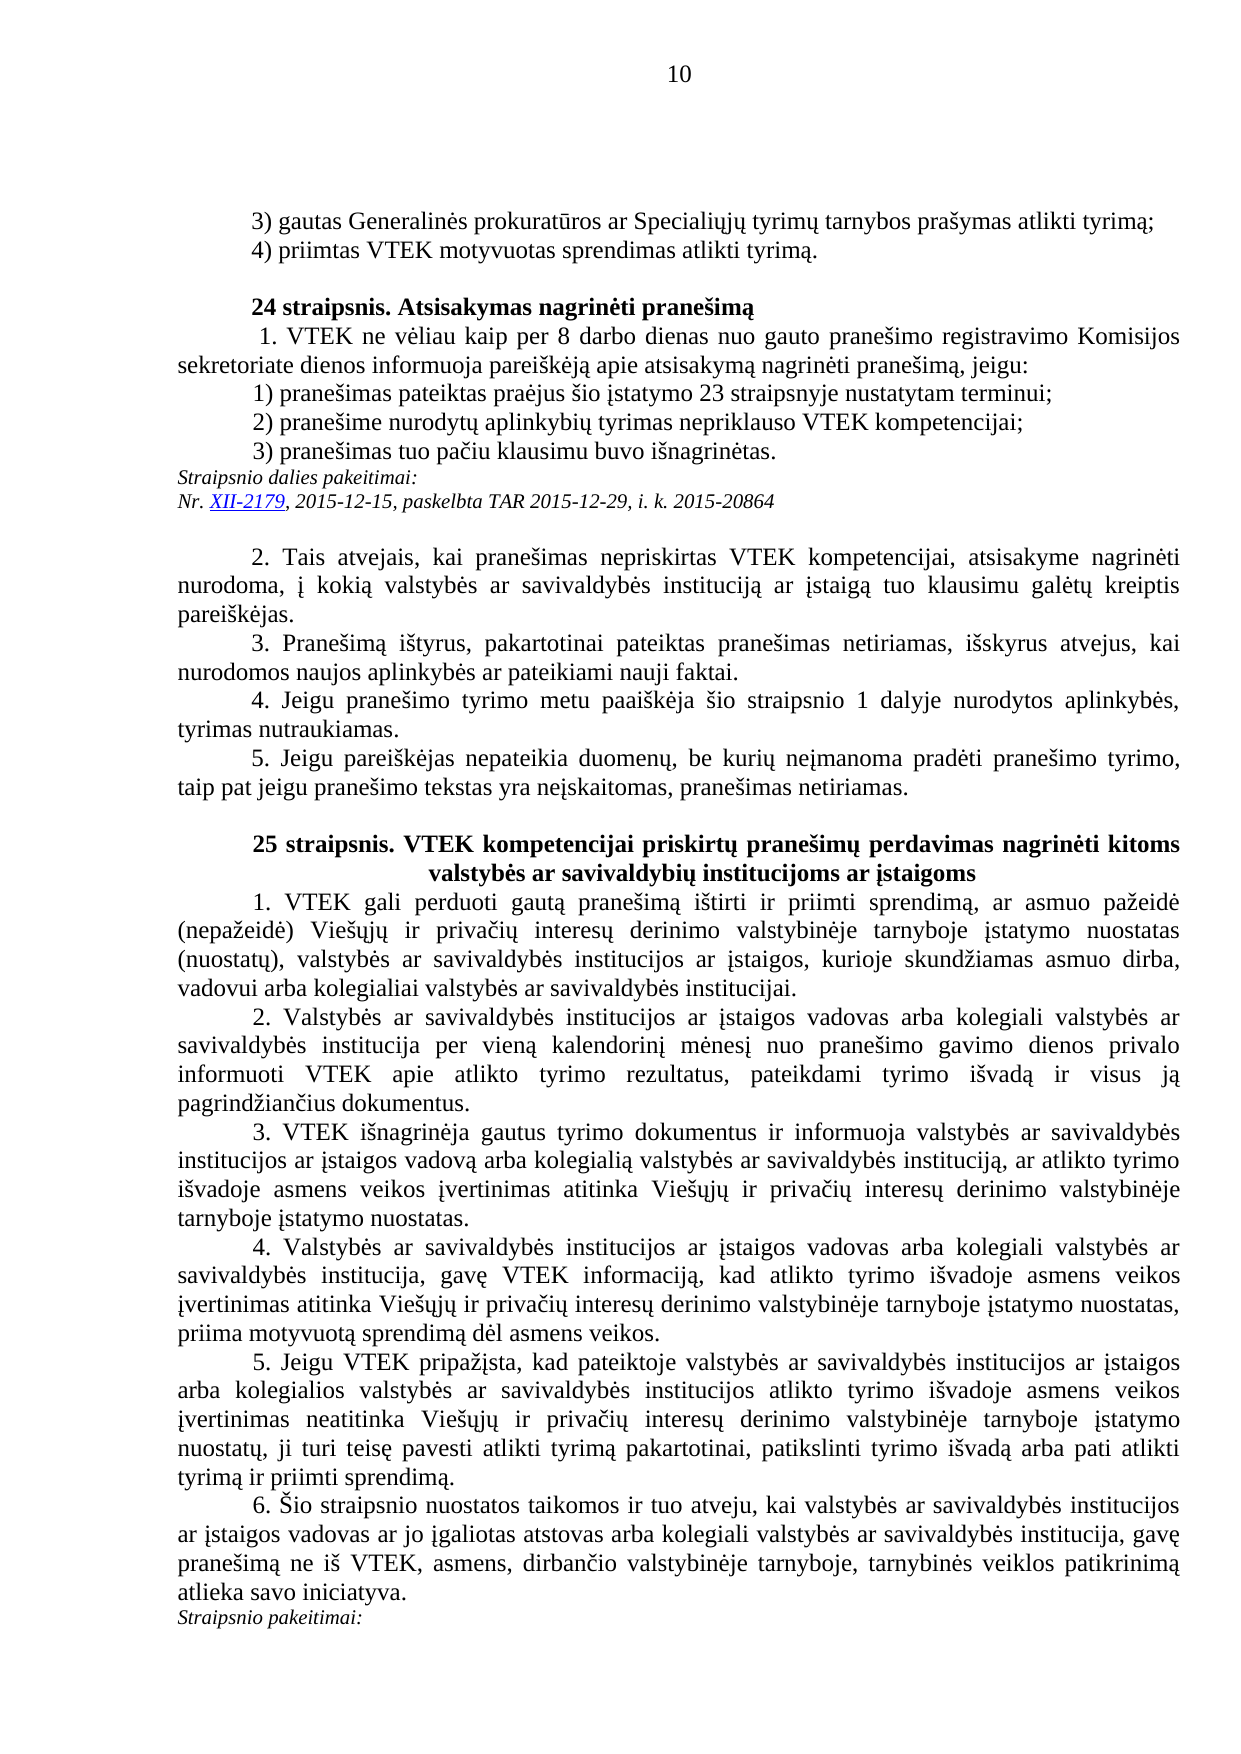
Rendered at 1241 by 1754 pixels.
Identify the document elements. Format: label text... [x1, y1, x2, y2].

text 5. Jeigu pareiškėjas nepateikia duomenų, be kurių neįmanoma pradėti pranešimo tyrimo, taip pat jeigu pranešimo tekstas yra neįskaitomas, pranešimas netiriamas. [177, 743, 1181, 800]
text 3. Pranešimą ištyrus, pakartotinai pateiktas pranešimas netiriamas, išskyrus atvejus, kai nurodomos naujos aplinkybės ar pateikiami nauji faktai. [177, 628, 1181, 685]
text 5. Jeigu VTEK pripažįsta, kad pateiktoje valstybės ar savivaldybės institucijos ar įstaigos arba kolegialios valstybės ar savivaldybės institucijos atlikto tyrimo išvadoje asmens veikos įvertinimas neatitinka Viešųjų ir privačių interesų derinimo valstybinėje tarnyboje įstatymo nuostatų, ji turi teisę pavesti atlikti tyrimą pakartotinai, patikslinti tyrimo išvadą arba pati atlikti tyrimą ir priimti sprendimą. [177, 1347, 1181, 1490]
text 3) gautas Generalinės prokuratūros ar Specialiųjų tyrimų tarnybos prašymas atlikti tyrimą; [177, 206, 1181, 235]
text 4. Jeigu pranešimo tyrimo metu paaiškėja šio straipsnio 1 dalyje nurodytos aplinkybės, tyrimas nutraukiamas. [177, 685, 1181, 743]
text 3. VTEK išnagrinėja gautus tyrimo dokumentus ir informuoja valstybės ar savivaldybės institucijos ar įstaigos vadovą arba kolegialią valstybės ar savivaldybės instituciją, ar atlikto tyrimo išvadoje asmens veikos įvertinimas atitinka Viešųjų ir privačių interesų derinimo valstybinėje tarnyboje įstatymo nuostatas. [177, 1117, 1181, 1232]
text Nr. XII-2179, 2015-12-15, paskelbta TAR 2015-12-29, i. k. 2015-20864 [177, 489, 1181, 513]
text 1. VTEK gali perduoti gautą pranešimą ištirti ir priimti sprendimą, ar asmuo pažeidė (nepažeidė) Viešųjų ir privačių interesų derinimo valstybinėje tarnyboje įstatymo nuostatas (nuostatų), valstybės ar savivaldybės institucijos ar įstaigos, kurioje skundžiamas asmuo dirba, vadovui arba kolegialiai valstybės ar savivaldybės institucijai. [177, 887, 1181, 1002]
text 25 straipsnis. VTEK kompetencijai priskirtų pranešimų perdavimas nagrinėti kitoms valstybės ar savivaldybių institucijoms ar įstaigoms [252, 829, 1181, 887]
text 4) priimtas VTEK motyvuotas sprendimas atlikti tyrimą. [177, 235, 1181, 263]
text 4. Valstybės ar savivaldybės institucijos ar įstaigos vadovas arba kolegiali valstybės ar savivaldybės institucija, gavę VTEK informaciją, kad atlikto tyrimo išvadoje asmens veikos įvertinimas atitinka Viešųjų ir privačių interesų derinimo valstybinėje tarnyboje įstatymo nuostatas, priima motyvuotą sprendimą dėl asmens veikos. [177, 1232, 1181, 1347]
text 2. Valstybės ar savivaldybės institucijos ar įstaigos vadovas arba kolegiali valstybės ar savivaldybės institucija per vieną kalendorinį mėnesį nuo pranešimo gavimo dienos privalo informuoti VTEK apie atlikto tyrimo rezultatus, pateikdami tyrimo išvadą ir visus ją pagrindžiančius dokumentus. [177, 1002, 1181, 1117]
text 2) pranešime nurodytų aplinkybių tyrimas nepriklauso VTEK kompetencijai; [177, 407, 1181, 436]
text 24 straipsnis. Atsisakymas nagrinėti pranešimą [177, 292, 1181, 321]
text 2. Tais atvejais, kai pranešimas nepriskirtas VTEK kompetencijai, atsisakyme nagrinėti nurodoma, į kokią valstybės ar savivaldybės instituciją ar įstaigą tuo klausimu galėtų kreiptis pareiškėjas. [177, 542, 1181, 628]
text 6. Šio straipsnio nuostatos taikomos ir tuo atveju, kai valstybės ar savivaldybės institucijos ar įstaigos vadovas ar jo įgaliotas atstovas arba kolegiali valstybės ar savivaldybės institucija, gavę pranešimą ne iš VTEK, asmens, dirbančio valstybinėje tarnyboje, tarnybinės veiklos patikrinimą atlieka savo iniciatyva. [177, 1490, 1181, 1605]
text 3) pranešimas tuo pačiu klausimu buvo išnagrinėtas. [177, 436, 1181, 465]
text 1) pranešimas pateiktas praėjus šio įstatymo 23 straipsnyje nustatytam terminui; [177, 378, 1181, 407]
text Straipsnio dalies pakeitimai: [177, 465, 1181, 489]
text Straipsnio pakeitimai: [177, 1605, 1181, 1629]
text 1. VTEK ne vėliau kaip per 8 darbo dienas nuo gauto pranešimo registravimo Komisijos sekretoriate dienos informuoja pareiškėją apie atsisakymą nagrinėti pranešimą, jeigu: [177, 321, 1181, 378]
